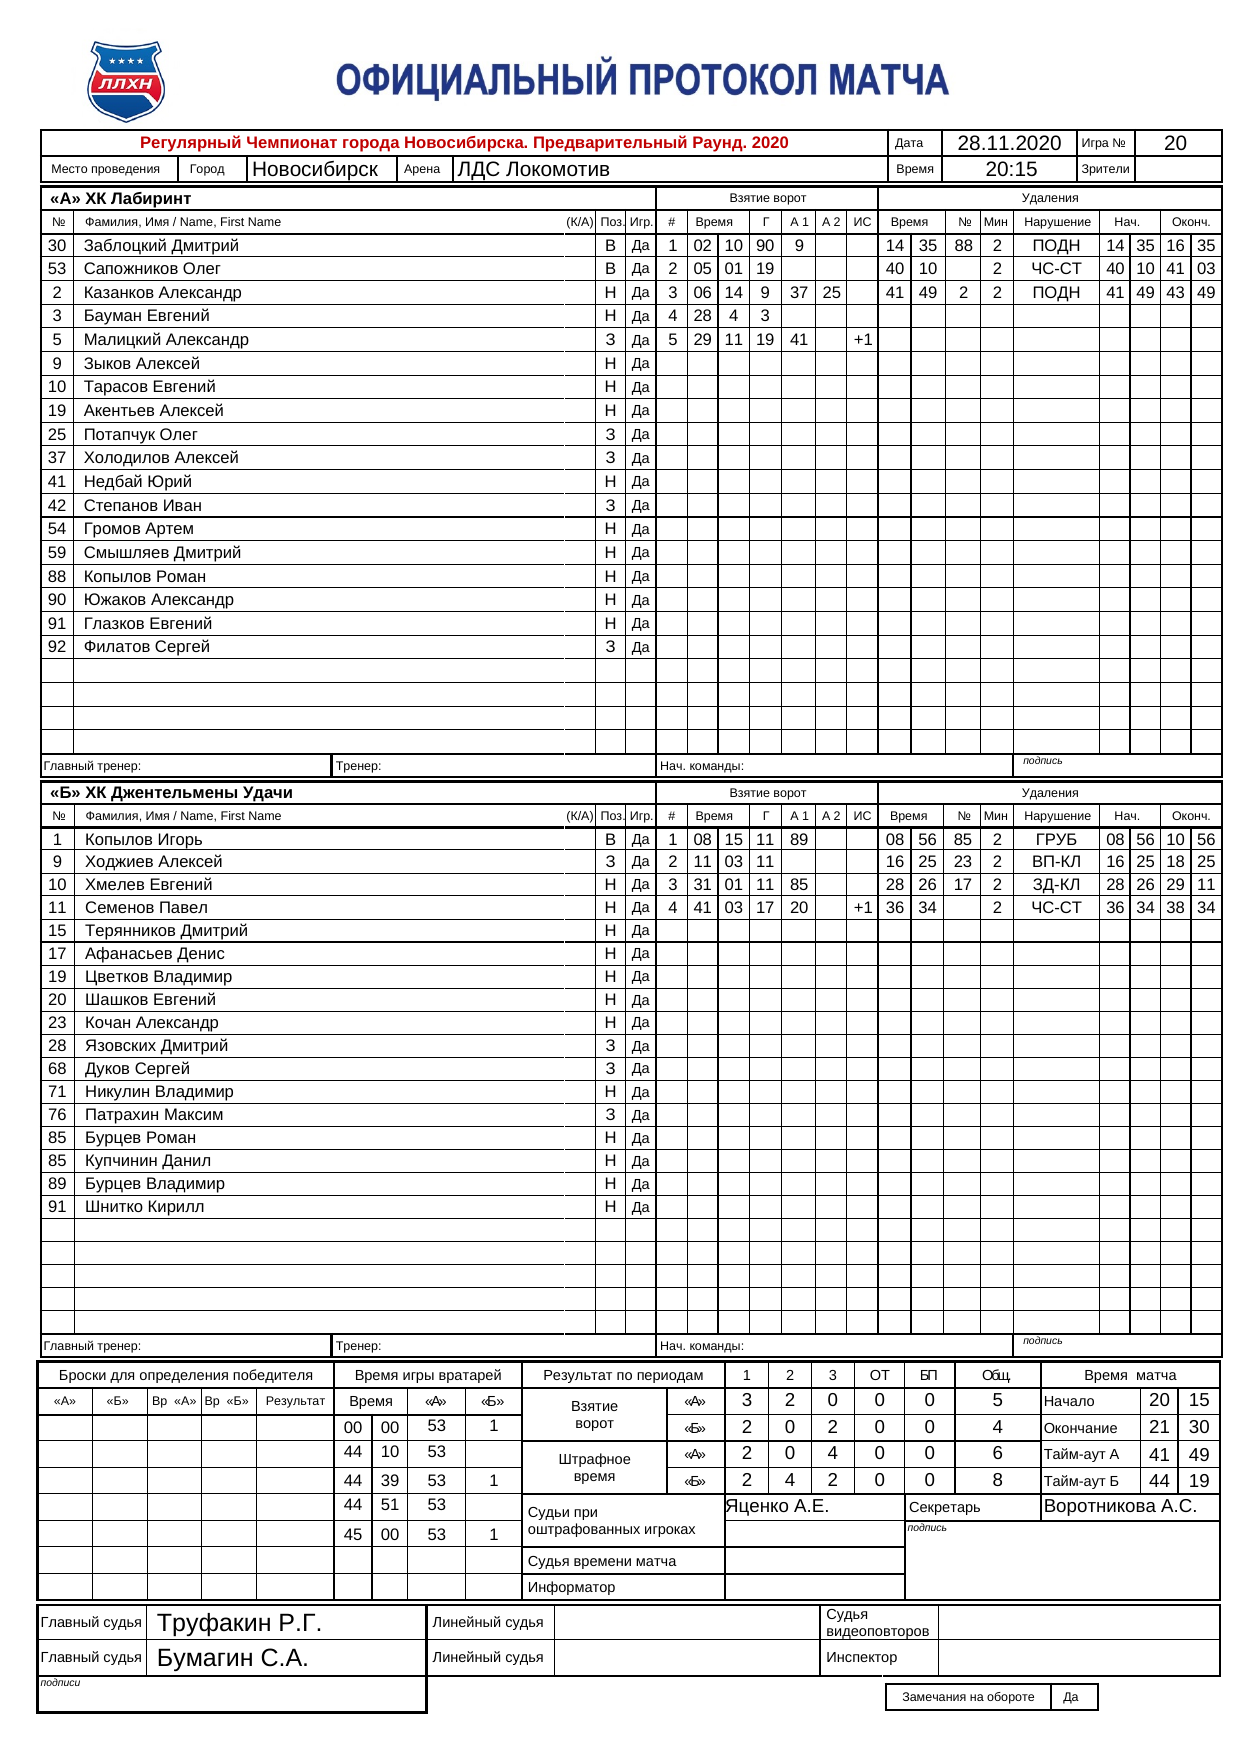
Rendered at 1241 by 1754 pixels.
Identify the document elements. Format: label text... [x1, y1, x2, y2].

table_cell [847, 399, 877, 422]
table_cell Да [626, 281, 655, 303]
table_cell [1161, 470, 1190, 493]
table_cell Н [596, 1081, 625, 1103]
table_cell [912, 920, 943, 941]
table_cell Тренер: [333, 755, 655, 776]
table_cell 17 [750, 896, 781, 918]
table_cell 2 [981, 850, 1013, 872]
table_cell [1014, 730, 1099, 753]
table_cell [946, 541, 980, 564]
table_cell [1014, 1265, 1099, 1287]
table_cell [596, 659, 625, 682]
table_cell [1161, 588, 1190, 611]
table_cell [816, 376, 846, 398]
table_cell [565, 423, 595, 445]
table_cell Нач. команды: [657, 1335, 1012, 1356]
table_cell З [596, 636, 625, 658]
table_cell [946, 565, 980, 587]
table_cell [1100, 1081, 1129, 1103]
table_cell [74, 707, 564, 729]
table_cell [1161, 943, 1190, 964]
table_cell 00 [373, 1416, 407, 1440]
table_cell [1014, 518, 1099, 540]
table_cell [782, 920, 815, 941]
table_cell Время [688, 805, 749, 826]
table_cell [565, 1058, 595, 1079]
table_cell [750, 518, 781, 540]
table_cell Н [596, 920, 625, 941]
table_cell 25 [1192, 850, 1221, 872]
table_cell [981, 1219, 1013, 1241]
table_cell [912, 1012, 943, 1033]
table_cell [816, 989, 846, 1011]
table_cell [1192, 305, 1221, 327]
table_cell [944, 966, 980, 987]
table_cell [688, 1150, 717, 1172]
table_cell [750, 399, 781, 422]
table_cell Дуков Сергей [75, 1058, 564, 1079]
table_cell [1192, 565, 1221, 587]
table_cell [847, 257, 877, 280]
table_cell ИС [847, 805, 877, 826]
table_cell [42, 730, 73, 753]
table_cell [847, 1035, 877, 1057]
table_cell [1192, 683, 1221, 706]
table_cell 36 [879, 896, 910, 918]
table_cell [626, 1219, 655, 1241]
table_cell [879, 328, 910, 351]
table_cell Да [626, 1012, 655, 1033]
table_cell [946, 683, 980, 706]
table_cell [1192, 470, 1221, 493]
table_cell [946, 446, 980, 469]
table_cell [596, 1311, 625, 1333]
table_cell # [657, 805, 687, 826]
table_cell [981, 1081, 1013, 1103]
table_cell [688, 730, 717, 753]
table_cell [657, 1035, 687, 1057]
table_cell [816, 470, 846, 493]
table_cell Оконч. [1161, 805, 1221, 826]
table_cell [946, 423, 980, 445]
table_cell З [596, 423, 625, 445]
table_cell [257, 1521, 333, 1546]
table_cell Штрафное время [523, 1442, 666, 1493]
table_cell [782, 850, 815, 872]
table_cell [782, 1081, 815, 1103]
table_cell Да [626, 423, 655, 445]
table_cell [657, 588, 687, 611]
table_cell А 1 [782, 805, 815, 826]
table_cell [1192, 1288, 1221, 1310]
table_cell [981, 328, 1013, 351]
table_cell [657, 920, 687, 941]
table_cell [847, 989, 877, 1011]
table_cell 0 [812, 1389, 854, 1413]
table_cell [847, 1196, 877, 1218]
table_cell Н [596, 943, 625, 964]
table_cell [1161, 1104, 1190, 1126]
table_cell [847, 588, 877, 611]
table_cell [565, 943, 595, 964]
table_cell [847, 423, 877, 445]
table_cell [1099, 1682, 1220, 1711]
table_cell [946, 470, 980, 493]
table_cell 44 [1141, 1468, 1177, 1493]
table_cell [657, 612, 687, 634]
table_cell [847, 730, 877, 753]
table_cell [1131, 1196, 1160, 1218]
table_cell 44 [335, 1468, 371, 1493]
table_cell [912, 399, 945, 422]
table_cell [1131, 683, 1160, 706]
table_cell [1192, 399, 1221, 422]
table_cell [782, 1150, 815, 1172]
table_cell [847, 281, 877, 303]
table_cell Фамилия, Имя / Name, First Name [74, 211, 565, 233]
table_cell [719, 1196, 749, 1218]
table_cell 0 [855, 1468, 904, 1493]
table_cell [148, 1441, 201, 1467]
table_cell [946, 305, 980, 327]
table_cell [847, 920, 877, 941]
table_cell Да [626, 850, 655, 872]
table_cell [565, 850, 595, 872]
table_cell Бурцев Роман [75, 1127, 564, 1149]
table_cell [847, 1058, 877, 1079]
table_cell [879, 1150, 910, 1172]
table_cell [750, 352, 781, 374]
table_cell [626, 683, 655, 706]
table_cell 40 [879, 257, 910, 280]
table_cell [719, 989, 749, 1011]
table_cell [944, 1311, 980, 1333]
table_cell [879, 1311, 910, 1333]
table_cell [688, 399, 717, 422]
table_cell [1100, 565, 1129, 587]
table_cell 25 [42, 423, 73, 445]
table_cell [42, 1219, 74, 1241]
table_cell 17 [944, 874, 980, 895]
table_cell 35 [1131, 235, 1160, 256]
table_cell [879, 565, 910, 587]
table_cell [719, 1219, 749, 1241]
table_cell 10 [373, 1441, 407, 1467]
table_cell Да [626, 636, 655, 658]
table_header Регулярный Чемпионат города Новосибирска. Предварительный Раунд. 2020 [42, 131, 887, 155]
table_cell [944, 1173, 980, 1195]
table_cell [981, 966, 1013, 987]
table_cell [946, 352, 980, 374]
table_cell № [946, 211, 980, 233]
table_cell [1192, 1058, 1221, 1079]
table_cell З [596, 850, 625, 872]
table_cell 1 [657, 829, 687, 849]
table_cell [657, 683, 687, 706]
table_cell З [596, 1104, 625, 1126]
table_cell [1136, 157, 1221, 181]
table_cell [912, 1288, 943, 1310]
table_cell 3 [657, 874, 687, 895]
table_cell 2 [981, 281, 1013, 303]
table_cell [879, 541, 910, 564]
table_cell 03 [719, 850, 749, 872]
table_cell [1100, 1288, 1129, 1310]
table_cell [1161, 494, 1190, 516]
table_cell [565, 352, 595, 374]
table_cell Да [626, 920, 655, 941]
table_cell [750, 1012, 781, 1033]
table_cell Г [750, 805, 781, 826]
table_cell [782, 565, 815, 587]
table_cell [782, 1058, 815, 1079]
table_cell [688, 707, 717, 729]
table_cell 10 [719, 235, 749, 256]
table_cell [816, 659, 846, 682]
table_cell 25 [1131, 850, 1160, 872]
table_cell 1 [657, 235, 687, 256]
table_cell 90 [42, 588, 73, 611]
table_cell [688, 1104, 717, 1126]
table_cell [657, 376, 687, 398]
table_cell «А» [39, 1389, 92, 1413]
table_cell [750, 730, 781, 753]
table_cell [466, 1494, 521, 1520]
table_cell [816, 896, 846, 918]
table_cell [847, 494, 877, 516]
table_cell [879, 707, 910, 729]
table_cell [1014, 470, 1099, 493]
table_cell [981, 541, 1013, 564]
table_cell [782, 1196, 815, 1218]
table_cell [626, 1265, 655, 1287]
table_cell [657, 1173, 687, 1195]
table_cell Главный тренер: [42, 1335, 330, 1356]
table_cell [912, 423, 945, 445]
table_cell [1192, 1081, 1221, 1103]
table_cell [944, 1150, 980, 1172]
table_cell Линейный судья [428, 1640, 554, 1675]
table_cell 4 [769, 1468, 811, 1493]
table_cell 0 [855, 1415, 904, 1440]
table_cell [1100, 423, 1129, 445]
table_cell 2 [769, 1389, 811, 1413]
table_cell [657, 1196, 687, 1218]
table_cell [1131, 446, 1160, 469]
table_cell [1131, 1173, 1160, 1195]
table_cell Да [626, 612, 655, 634]
table_cell [879, 588, 910, 611]
table_cell [1161, 659, 1190, 682]
table_cell [257, 1468, 333, 1493]
table_cell [626, 1242, 655, 1264]
table_cell [75, 1288, 564, 1310]
table_cell [719, 612, 749, 634]
table_cell 2 [981, 257, 1013, 280]
table_cell Оконч. [1161, 211, 1221, 233]
table_cell 41 [1161, 257, 1190, 280]
table_cell 25 [912, 850, 943, 872]
table_cell [879, 1288, 910, 1310]
table_cell [1100, 305, 1129, 327]
table_cell 34 [1131, 896, 1160, 918]
table_cell [565, 683, 595, 706]
table_cell [782, 399, 815, 422]
table_cell [626, 707, 655, 729]
table_cell [657, 1150, 687, 1172]
table_cell Мин [981, 805, 1013, 826]
table_cell [657, 1219, 687, 1241]
table_cell [1014, 1035, 1099, 1057]
table_cell [816, 1196, 846, 1218]
table_cell [688, 943, 717, 964]
table_cell [750, 588, 781, 611]
table_cell 28 [688, 305, 717, 327]
table_cell [688, 683, 717, 706]
table_cell [816, 1035, 846, 1057]
table_cell [1131, 1242, 1160, 1264]
table_cell [981, 707, 1013, 729]
table_cell 53 [408, 1416, 465, 1440]
table_cell 49 [1131, 281, 1160, 303]
table_cell 14 [1100, 235, 1129, 256]
table_cell [944, 1035, 980, 1057]
table_cell [946, 518, 980, 540]
table_cell 37 [42, 446, 73, 469]
table_cell ПОДН [1014, 281, 1099, 303]
table_cell [719, 659, 749, 682]
table_cell ПОДН [1014, 235, 1099, 256]
table_cell [565, 281, 595, 303]
table_cell [626, 1288, 655, 1310]
table_cell [816, 588, 846, 611]
table_cell [335, 1547, 371, 1573]
table_cell [1131, 989, 1160, 1011]
table_cell [565, 1173, 595, 1195]
table_cell [912, 730, 945, 753]
table_cell З [596, 328, 625, 351]
table_cell [944, 1104, 980, 1126]
table_cell [782, 989, 815, 1011]
table_cell Воротникова А.С. [1042, 1495, 1219, 1520]
table_cell [750, 1150, 781, 1172]
table_cell 2 [981, 235, 1013, 256]
table_cell [565, 1219, 595, 1241]
table_cell [1131, 730, 1160, 753]
table_cell 03 [1192, 257, 1221, 280]
table_cell 49 [1192, 281, 1221, 303]
table_cell [981, 1196, 1013, 1218]
table_cell [981, 730, 1013, 753]
table_cell [981, 1127, 1013, 1149]
table_cell [946, 636, 980, 658]
table_cell [1131, 376, 1160, 398]
table_cell [75, 1265, 564, 1287]
table_cell [912, 989, 943, 1011]
table_cell Вр «Б» [202, 1389, 256, 1413]
table_cell 91 [42, 1196, 74, 1218]
table_cell [719, 943, 749, 964]
table_cell [1192, 966, 1221, 987]
table_cell [847, 829, 877, 849]
table_cell [1131, 423, 1160, 445]
table_cell [39, 1547, 92, 1573]
table_cell [816, 1081, 846, 1103]
table_cell [750, 1288, 781, 1310]
table_cell Да [626, 235, 655, 256]
table_cell [944, 1058, 980, 1079]
table_cell Н [596, 612, 625, 634]
table_cell Да [626, 874, 655, 895]
table_cell [847, 1104, 877, 1126]
table_cell [726, 1548, 904, 1573]
table_cell [1100, 683, 1129, 706]
table_header Дата [889, 131, 941, 155]
table_cell 35 [1192, 235, 1221, 256]
table_cell [782, 1104, 815, 1126]
table_cell Бауман Евгений [74, 305, 564, 327]
table_cell [719, 1173, 749, 1195]
table_cell Зрители [1078, 157, 1134, 181]
table_cell [816, 399, 846, 422]
table_cell [750, 423, 781, 445]
table_cell Нарушение [1014, 211, 1099, 233]
table_cell [565, 1311, 595, 1333]
table_cell [1100, 446, 1129, 469]
table_cell 1 [466, 1416, 521, 1440]
table_cell Н [596, 874, 625, 895]
table_cell [42, 707, 73, 729]
table_cell [816, 874, 846, 895]
table_cell 28 [42, 1035, 74, 1057]
table_cell [1014, 328, 1099, 351]
table_cell Недбай Юрий [74, 470, 564, 493]
table_cell [1161, 518, 1190, 540]
table_cell [657, 659, 687, 682]
table_cell [750, 920, 781, 941]
table_cell [657, 966, 687, 987]
table_cell 68 [42, 1058, 74, 1079]
table_cell [1100, 636, 1129, 658]
table_cell 14 [879, 235, 910, 256]
table_cell [879, 612, 910, 634]
table_cell [626, 730, 655, 753]
table_cell 5 [956, 1389, 1040, 1413]
table_cell Информатор [523, 1575, 724, 1599]
table_cell [1161, 1242, 1190, 1264]
table_cell [1014, 1081, 1099, 1103]
table_cell Н [596, 518, 625, 540]
table_cell Да [626, 352, 655, 374]
table_cell 2 [812, 1415, 854, 1440]
table_cell [596, 1219, 625, 1241]
table_cell 37 [782, 281, 815, 303]
table_cell Да [626, 1196, 655, 1218]
table_cell [782, 305, 815, 327]
table_cell [847, 376, 877, 398]
table_cell [816, 446, 846, 469]
table_cell [912, 1242, 943, 1264]
table_cell Н [596, 989, 625, 1011]
table_cell Судьи при оштрафованных игроках [523, 1495, 724, 1546]
table_cell Тайм-аут Б [1042, 1468, 1140, 1493]
table_cell [257, 1441, 333, 1467]
table_cell [1131, 1288, 1160, 1310]
table_cell [1014, 1173, 1099, 1195]
table_cell [626, 659, 655, 682]
table_cell 23 [42, 1012, 74, 1033]
table_cell [1014, 1311, 1099, 1333]
table_cell [816, 943, 846, 964]
table_cell 20:15 [943, 157, 1076, 181]
table_cell [782, 707, 815, 729]
table_cell [816, 1219, 846, 1241]
table_cell [879, 1081, 910, 1103]
table_cell 41 [688, 896, 717, 918]
table_cell [657, 494, 687, 516]
table_cell [1192, 588, 1221, 611]
table_cell [879, 966, 910, 987]
table_cell [1014, 920, 1099, 941]
table_cell 88 [946, 235, 980, 256]
table_cell «Б» [668, 1415, 724, 1440]
table_cell 0 [769, 1442, 811, 1467]
table_cell 34 [1192, 896, 1221, 918]
table_cell 56 [1131, 829, 1160, 849]
table_cell [565, 541, 595, 564]
table_cell 38 [1161, 896, 1190, 918]
table_cell [688, 518, 717, 540]
table_cell [1014, 1150, 1099, 1172]
table_cell [1131, 1081, 1160, 1103]
table_cell [1192, 612, 1221, 634]
table_cell Поз. [596, 805, 625, 826]
table_cell [750, 1311, 781, 1333]
table_cell [912, 588, 945, 611]
table_cell [946, 659, 980, 682]
table_cell Язовских Дмитрий [75, 1035, 564, 1057]
table_cell [1161, 707, 1190, 729]
table_cell [1014, 446, 1099, 469]
table_cell Н [596, 1127, 625, 1149]
table_cell Да [626, 399, 655, 422]
table_cell 01 [719, 874, 749, 895]
table_cell [782, 943, 815, 964]
table_cell 30 [1179, 1415, 1219, 1440]
table_cell 15 [42, 920, 74, 941]
table_cell [688, 376, 717, 398]
table_cell [1100, 1311, 1129, 1333]
table_cell [1131, 636, 1160, 658]
table_cell [912, 1219, 943, 1241]
table_cell Н [596, 399, 625, 422]
table_cell [719, 1081, 749, 1103]
table_cell [74, 659, 564, 682]
table_header Взятие ворот [657, 783, 877, 803]
table_cell 19 [42, 966, 74, 987]
table_cell [1161, 1219, 1190, 1241]
table_cell 85 [782, 874, 815, 895]
table_cell [1131, 470, 1160, 493]
table_cell [657, 1104, 687, 1126]
table_cell З [596, 1035, 625, 1057]
table_cell [596, 683, 625, 706]
table_cell Нарушение [1014, 805, 1099, 826]
table_cell 4 [657, 305, 687, 327]
table_cell 2 [981, 874, 1013, 895]
table_cell [912, 1058, 943, 1079]
table_cell 08 [688, 829, 717, 849]
table_cell [688, 1081, 717, 1103]
table_cell [1161, 1173, 1190, 1195]
table_cell Холодилов Алексей [74, 446, 564, 469]
table_cell [657, 1265, 687, 1287]
table_cell [1192, 1104, 1221, 1126]
table_cell [1100, 494, 1129, 516]
table_cell 11 [688, 850, 717, 872]
table_cell [1192, 518, 1221, 540]
table_cell [816, 612, 846, 634]
table_cell [565, 707, 595, 729]
table_cell Н [596, 565, 625, 587]
table_cell [912, 612, 945, 634]
table_cell [1100, 1219, 1129, 1241]
table_cell [466, 1574, 521, 1599]
table_cell [1100, 399, 1129, 422]
table_cell [981, 943, 1013, 964]
table_header Удаления [879, 188, 1221, 209]
table_cell 19 [1179, 1468, 1219, 1493]
table_cell [719, 565, 749, 587]
table_cell [879, 1173, 910, 1195]
table_cell 8 [956, 1468, 1040, 1493]
table_header Игра № [1078, 131, 1134, 155]
table_cell [1100, 470, 1129, 493]
table_cell [1192, 328, 1221, 351]
table_cell 1 [466, 1468, 521, 1493]
table_header Время матча [1042, 1363, 1219, 1387]
table_cell 23 [944, 850, 980, 872]
table_cell Судья времени матча [523, 1548, 724, 1573]
table_cell 0 [905, 1468, 954, 1493]
table_cell [688, 989, 717, 1011]
table_cell [42, 1288, 74, 1310]
table_cell [1131, 1219, 1160, 1241]
table_cell [1100, 730, 1129, 753]
table_cell Мин [981, 211, 1013, 233]
table_cell [42, 659, 73, 682]
table_cell [565, 829, 595, 849]
table_cell [1014, 1058, 1099, 1079]
table_cell [946, 376, 980, 398]
table_cell [912, 707, 945, 729]
table_cell [719, 1150, 749, 1172]
table_cell [93, 1574, 147, 1599]
table_cell [657, 989, 687, 1011]
table_cell [912, 328, 945, 351]
table_cell Нач. [1100, 211, 1160, 233]
table_cell Сапожников Олег [74, 257, 564, 280]
table_cell [1161, 1311, 1190, 1333]
table_cell [981, 1311, 1013, 1333]
table_cell Да [626, 470, 655, 493]
table_cell [1131, 1058, 1160, 1079]
table_cell [1014, 1104, 1099, 1126]
table_cell [719, 730, 749, 753]
table_cell [879, 1196, 910, 1218]
table_cell 10 [1131, 257, 1160, 280]
table_cell 3 [42, 305, 73, 327]
table_cell 9 [42, 352, 73, 374]
table_cell Вр «А» [148, 1389, 201, 1413]
table_cell «Б» [93, 1389, 147, 1413]
table_cell [1131, 707, 1160, 729]
table_cell [912, 966, 943, 987]
table_cell [148, 1521, 201, 1546]
table_cell [944, 1081, 980, 1103]
table_cell [565, 1265, 595, 1287]
table_cell 15 [1179, 1389, 1219, 1413]
table_cell Главный судья [39, 1640, 146, 1675]
table_cell [719, 1035, 749, 1057]
table_cell 11 [750, 850, 781, 872]
table_cell [879, 305, 910, 327]
table_cell 10 [42, 874, 74, 895]
table_cell 45 [335, 1521, 371, 1546]
table_cell 9 [750, 281, 781, 303]
table_cell (К/А) [565, 211, 595, 233]
table_cell [1161, 1265, 1190, 1287]
table_cell [1192, 707, 1221, 729]
table_cell Тренер: [333, 1335, 655, 1356]
table_cell 42 [42, 494, 73, 516]
table_cell [1192, 1035, 1221, 1057]
table_cell [750, 612, 781, 634]
table_cell [750, 470, 781, 493]
table_cell 20 [782, 896, 815, 918]
table_cell [912, 943, 943, 964]
table_cell [688, 1173, 717, 1195]
table_cell [1100, 1012, 1129, 1033]
table_cell [39, 1494, 92, 1520]
table_cell [981, 494, 1013, 516]
table_cell 2 [981, 829, 1013, 849]
table_cell 02 [688, 235, 717, 256]
table_cell [847, 966, 877, 987]
table_header «Б» ХК Джентельмены Удачи [42, 783, 655, 803]
table_header 1 [726, 1363, 768, 1387]
table_cell [1131, 943, 1160, 964]
table_cell [565, 470, 595, 493]
table_cell 2 [657, 257, 687, 280]
table_cell [1161, 730, 1190, 753]
table_cell [944, 1012, 980, 1033]
table_cell [1192, 541, 1221, 564]
table_cell 10 [912, 257, 945, 280]
table_cell [1100, 352, 1129, 374]
table_cell 11 [1192, 874, 1221, 895]
table_cell [565, 1104, 595, 1126]
table_cell [944, 989, 980, 1011]
table_cell [750, 1081, 781, 1103]
table_cell Да [626, 541, 655, 564]
table_cell [1192, 1219, 1221, 1241]
table_cell [657, 423, 687, 445]
table_cell [782, 636, 815, 658]
table_cell [202, 1468, 256, 1493]
table_cell [1161, 352, 1190, 374]
table_cell 53 [42, 257, 73, 280]
table_cell [944, 943, 980, 964]
table_cell [1161, 1196, 1190, 1218]
table_cell [688, 494, 717, 516]
table_header Броски для определения победителя [39, 1363, 333, 1387]
table_cell Хмелев Евгений [75, 874, 564, 895]
table_cell [912, 518, 945, 540]
table_cell [912, 1196, 943, 1218]
table_cell [565, 494, 595, 516]
table_cell [981, 1288, 1013, 1310]
table_cell [816, 257, 846, 280]
table_cell [981, 1150, 1013, 1172]
table_cell А 1 [782, 211, 815, 233]
table_cell ЗД-КЛ [1014, 874, 1099, 895]
table_cell [555, 1640, 819, 1675]
table_cell [657, 352, 687, 374]
table_cell [847, 235, 877, 256]
table_cell [466, 1441, 521, 1467]
table_cell [782, 376, 815, 398]
table_cell [657, 1012, 687, 1033]
table_cell Поз. [596, 211, 625, 233]
table_cell [1131, 1012, 1160, 1033]
table_cell 03 [719, 896, 749, 918]
table_cell Бурцев Владимир [75, 1173, 564, 1195]
table_cell [946, 612, 980, 634]
table_cell 36 [1100, 896, 1129, 918]
table_cell [1192, 659, 1221, 682]
table_cell [847, 1242, 877, 1264]
table_cell ЛДС Локомотив [454, 157, 887, 181]
table_cell [93, 1494, 147, 1520]
table_cell [555, 1606, 819, 1639]
table_cell [1192, 1012, 1221, 1033]
table_cell [657, 446, 687, 469]
table_cell 2 [812, 1468, 854, 1493]
table_cell Время [335, 1389, 407, 1413]
table_cell Купчинин Данил [75, 1150, 564, 1172]
table_cell [946, 494, 980, 516]
table_cell 30 [42, 235, 73, 256]
table_cell 08 [1100, 829, 1129, 849]
table_cell [93, 1416, 147, 1440]
table_cell [1100, 376, 1129, 398]
table_header 20 [1136, 131, 1221, 155]
table_cell Да [626, 376, 655, 398]
table_cell [565, 1150, 595, 1172]
table_cell [782, 541, 815, 564]
table_cell Г [750, 211, 781, 233]
table_cell 3 [726, 1389, 768, 1413]
table_cell [1161, 1081, 1190, 1103]
table_cell [782, 730, 815, 753]
table_cell Патрахин Максим [75, 1104, 564, 1126]
table_cell [879, 943, 910, 964]
table_cell подпись [906, 1522, 1219, 1599]
table_cell [373, 1547, 407, 1573]
table_cell [847, 1265, 877, 1287]
table_cell [879, 470, 910, 493]
table_cell [202, 1547, 256, 1573]
table_cell [42, 1242, 74, 1264]
table_cell [39, 1468, 92, 1493]
table_cell [981, 683, 1013, 706]
table_cell [750, 565, 781, 587]
table_cell З [596, 446, 625, 469]
table_cell 49 [912, 281, 945, 303]
table_cell [719, 1242, 749, 1264]
table_cell [750, 966, 781, 987]
table_cell [912, 1311, 943, 1333]
table_cell [1161, 1012, 1190, 1033]
table_cell [148, 1416, 201, 1440]
table_cell [1014, 636, 1099, 658]
table_cell [688, 966, 717, 987]
table_cell [816, 920, 846, 941]
table_cell [1131, 1035, 1160, 1057]
table_cell Да [626, 446, 655, 469]
table_cell [1014, 423, 1099, 445]
table_cell Тарасов Евгений [74, 376, 564, 398]
table_cell [816, 1311, 846, 1333]
table_cell [750, 943, 781, 964]
table_cell Цветков Владимир [75, 966, 564, 987]
table_cell [1100, 1150, 1129, 1172]
table_cell Арена [398, 157, 452, 181]
table_cell [912, 1173, 943, 1195]
table_cell [847, 659, 877, 682]
table_cell 16 [1100, 850, 1129, 872]
table_cell [816, 829, 846, 849]
table_cell [565, 730, 595, 753]
table_cell [816, 707, 846, 729]
table_cell [782, 494, 815, 516]
table_cell Да [626, 896, 655, 918]
table_cell [93, 1468, 147, 1493]
table_cell [750, 541, 781, 564]
table_cell 2 [981, 896, 1013, 918]
table_cell [1014, 1219, 1099, 1241]
table_cell [847, 1012, 877, 1033]
table_cell Н [596, 896, 625, 918]
table_cell [1192, 423, 1221, 445]
table_cell [782, 1035, 815, 1057]
table_cell 00 [335, 1416, 371, 1440]
table_cell 28 [1100, 874, 1129, 895]
table_cell [981, 470, 1013, 493]
table_cell [1161, 636, 1190, 658]
table_cell [1131, 541, 1160, 564]
table_cell № [944, 805, 980, 826]
table_cell [657, 399, 687, 422]
table_cell 11 [750, 829, 781, 849]
table_cell [944, 1242, 980, 1264]
table_cell [565, 565, 595, 587]
table_cell [1131, 305, 1160, 327]
table_cell 17 [42, 943, 74, 964]
table_cell 15 [719, 829, 749, 849]
table_cell [879, 423, 910, 445]
table_cell [816, 1012, 846, 1033]
table_cell [688, 920, 717, 941]
table_cell 0 [769, 1415, 811, 1440]
table_cell [1014, 399, 1099, 422]
table_cell [912, 636, 945, 658]
table_cell [565, 659, 595, 682]
table_cell [912, 1035, 943, 1057]
table_cell Секретарь [906, 1495, 1040, 1520]
table_cell 41 [42, 470, 73, 493]
table_cell # [657, 211, 687, 233]
table_cell [816, 1058, 846, 1079]
table_cell [1131, 328, 1160, 351]
table_cell Труфакин Р.Г. [147, 1606, 425, 1639]
table_cell 4 [956, 1415, 1040, 1440]
table_cell [944, 1265, 980, 1287]
table_cell [1192, 352, 1221, 374]
table_cell [1192, 376, 1221, 398]
table_cell 26 [912, 874, 943, 895]
table_cell [148, 1574, 201, 1599]
table_cell [816, 1127, 846, 1149]
table_cell Бумагин С.А. [147, 1640, 425, 1675]
table_cell [912, 494, 945, 516]
table_cell [688, 1012, 717, 1033]
table_cell Да [626, 1058, 655, 1079]
table_cell [879, 352, 910, 374]
table_cell 91 [42, 612, 73, 634]
table_cell Казанков Александр [74, 281, 564, 303]
table_cell Малицкий Александр [74, 328, 564, 351]
table_cell [750, 494, 781, 516]
table_cell Судья видеоповторов [821, 1606, 938, 1639]
table_cell [946, 399, 980, 422]
table_cell [1131, 612, 1160, 634]
table_cell [1100, 518, 1129, 540]
table_cell [688, 1035, 717, 1057]
table_cell 06 [688, 281, 717, 303]
table_cell [1014, 659, 1099, 682]
table_cell [847, 1081, 877, 1103]
table_cell [816, 1288, 846, 1310]
table_cell Никулин Владимир [75, 1081, 564, 1103]
table_cell [1192, 636, 1221, 658]
table_cell [912, 1081, 943, 1103]
table_cell [688, 659, 717, 682]
table_cell [750, 376, 781, 398]
table_cell Да [626, 518, 655, 540]
table_cell Н [596, 1150, 625, 1172]
table_header Результат по периодам [523, 1363, 724, 1387]
table_cell Линейный судья [428, 1606, 554, 1639]
table_cell [688, 1311, 717, 1333]
table_cell [373, 1574, 407, 1599]
table_cell [946, 730, 980, 753]
table_cell [1161, 966, 1190, 987]
table_cell [688, 1288, 717, 1310]
table_cell [782, 470, 815, 493]
table_cell [1131, 565, 1160, 587]
table_cell 3 [750, 305, 781, 327]
table_cell [1192, 1311, 1221, 1333]
table_cell [946, 328, 980, 351]
table_cell [912, 376, 945, 398]
table_cell [657, 1311, 687, 1333]
table_cell [912, 1104, 943, 1126]
table_cell [1100, 1127, 1129, 1149]
table_cell [847, 1219, 877, 1241]
table_cell [596, 1288, 625, 1310]
table_cell [719, 541, 749, 564]
table_cell [1192, 989, 1221, 1011]
table_cell [879, 518, 910, 540]
table_cell [565, 446, 595, 469]
table_cell [1192, 1265, 1221, 1287]
table_cell [657, 1288, 687, 1310]
table_cell [816, 1173, 846, 1195]
table_cell [565, 518, 595, 540]
table_cell [847, 1311, 877, 1333]
table_cell 71 [42, 1081, 74, 1103]
table_cell [1192, 943, 1221, 964]
table_cell [1014, 707, 1099, 729]
table_cell 90 [750, 235, 781, 256]
table_cell 89 [42, 1173, 74, 1195]
table_cell [719, 707, 749, 729]
table_cell [1014, 376, 1099, 398]
table_cell [944, 1288, 980, 1310]
table_cell [335, 1574, 371, 1599]
table_cell [847, 352, 877, 374]
table_cell Да [626, 305, 655, 327]
table_cell Н [596, 305, 625, 327]
table_cell 53 [408, 1521, 465, 1546]
table_cell [719, 1012, 749, 1033]
table_cell [688, 541, 717, 564]
table_cell [981, 989, 1013, 1011]
table_cell [657, 470, 687, 493]
table_cell Да [626, 1173, 655, 1195]
table_cell [981, 1265, 1013, 1287]
table_cell Новосибирск [248, 157, 396, 181]
table_cell [688, 470, 717, 493]
table_cell Н [596, 352, 625, 374]
table_cell [1100, 1058, 1129, 1079]
table_cell 56 [1192, 829, 1221, 849]
table_cell Н [596, 1173, 625, 1195]
table_cell [1014, 1242, 1099, 1264]
table_cell 49 [1179, 1441, 1219, 1467]
table_cell «Б » [466, 1389, 521, 1413]
table_cell [847, 850, 877, 872]
table_cell [879, 376, 910, 398]
table_cell [782, 257, 815, 280]
table_cell Яценко А.Е. [726, 1495, 904, 1520]
table_cell Шашков Евгений [75, 989, 564, 1011]
table_cell 0 [905, 1442, 954, 1467]
table_cell [847, 1173, 877, 1195]
table_cell 2 [726, 1415, 768, 1440]
table_cell ГРУБ [1014, 829, 1099, 849]
table_cell 16 [879, 850, 910, 872]
table_cell Да [626, 1035, 655, 1057]
table_cell [847, 707, 877, 729]
table_cell Н [596, 376, 625, 398]
table_cell [1192, 1173, 1221, 1195]
table_cell 4 [812, 1442, 854, 1467]
table_cell [408, 1547, 465, 1573]
table_cell [1131, 1104, 1160, 1126]
table_cell [944, 1219, 980, 1241]
table_cell [879, 399, 910, 422]
table_cell [782, 588, 815, 611]
table_cell 14 [719, 281, 749, 303]
table_cell 31 [688, 874, 717, 895]
table_cell [257, 1416, 333, 1440]
table_cell [1192, 730, 1221, 753]
table_cell 0 [855, 1389, 904, 1413]
table_cell [719, 1104, 749, 1126]
table_cell 4 [719, 305, 749, 327]
table_cell [944, 896, 980, 918]
table_cell [1161, 612, 1190, 634]
table_header БП [905, 1363, 954, 1387]
table_cell [1192, 1150, 1221, 1172]
table_cell Смышляев Дмитрий [74, 541, 564, 564]
table_cell [847, 636, 877, 658]
table_cell 00 [373, 1521, 407, 1546]
table_cell [981, 612, 1013, 634]
table_cell Да [626, 1127, 655, 1149]
table_cell [1100, 1173, 1129, 1195]
table_cell [565, 1196, 595, 1218]
table_cell [719, 352, 749, 374]
table_cell Город [179, 157, 246, 181]
table_cell [782, 423, 815, 445]
table_cell [879, 494, 910, 516]
table_cell [688, 1242, 717, 1264]
table_cell [1014, 305, 1099, 327]
table_cell [847, 305, 877, 327]
table_cell З [596, 494, 625, 516]
table_cell [93, 1521, 147, 1546]
table_cell «А» [668, 1442, 724, 1467]
table_cell [75, 1311, 564, 1333]
table_cell 11 [750, 874, 781, 895]
table_cell [719, 1058, 749, 1079]
table_cell [912, 1127, 943, 1149]
table_cell [816, 494, 846, 516]
table_cell [1161, 920, 1190, 941]
table_cell [750, 1242, 781, 1264]
table_cell [816, 541, 846, 564]
table_cell [1100, 659, 1129, 682]
table_cell [847, 446, 877, 469]
table_cell [202, 1494, 256, 1520]
table_cell [719, 588, 749, 611]
table_cell [750, 446, 781, 469]
table_cell [1192, 1196, 1221, 1218]
table_cell Акентьев Алексей [74, 399, 564, 422]
table_cell [816, 683, 846, 706]
table_cell [816, 518, 846, 540]
table_cell 0 [855, 1442, 904, 1467]
table_cell [719, 423, 749, 445]
table_cell [946, 707, 980, 729]
table_cell [1100, 989, 1129, 1011]
table_cell Громов Артем [74, 518, 564, 540]
table_cell [981, 1035, 1013, 1057]
table_cell [1100, 541, 1129, 564]
table_cell 76 [42, 1104, 74, 1126]
table_cell [565, 1012, 595, 1033]
table_cell 21 [1141, 1415, 1177, 1440]
table_cell [1161, 1288, 1190, 1310]
table_cell [719, 683, 749, 706]
table_cell [879, 1127, 910, 1149]
table_cell 26 [1131, 874, 1160, 895]
table_cell Да [626, 1150, 655, 1172]
table_cell [912, 1150, 943, 1172]
table_cell 44 [335, 1494, 371, 1520]
table_cell Время [879, 805, 943, 826]
table_cell № [42, 211, 73, 233]
table_cell [596, 707, 625, 729]
table_cell 0 [905, 1415, 954, 1440]
table_cell [981, 565, 1013, 587]
table_cell [750, 636, 781, 658]
table_cell [750, 707, 781, 729]
table_header 2 [769, 1363, 811, 1387]
table_cell 2 [946, 281, 980, 303]
table_cell [782, 1242, 815, 1264]
table_cell [981, 423, 1013, 445]
table_cell +1 [847, 896, 877, 918]
table_cell «А» [408, 1389, 465, 1413]
table_cell [1161, 683, 1190, 706]
table_cell 9 [42, 850, 74, 872]
table_cell [879, 636, 910, 658]
table_cell [1014, 989, 1099, 1011]
table_cell [565, 588, 595, 611]
table_cell [1014, 1127, 1099, 1149]
table_cell [1131, 494, 1160, 516]
table_cell [1161, 1035, 1190, 1057]
table_cell [912, 565, 945, 587]
table_cell [782, 659, 815, 682]
table_cell 19 [750, 328, 781, 351]
table_cell Фамилия, Имя / Name, First Name [75, 805, 565, 826]
table_cell [74, 683, 564, 706]
table_cell [816, 730, 846, 753]
table_cell [879, 989, 910, 1011]
table_cell Потапчук Олег [74, 423, 564, 445]
table_cell [782, 612, 815, 634]
table_cell 0 [905, 1389, 954, 1413]
table_cell Нач. команды: [657, 755, 1012, 776]
table_cell [657, 518, 687, 540]
table_cell [1100, 707, 1129, 729]
table_cell [1192, 1127, 1221, 1149]
table_cell 34 [912, 896, 943, 918]
table_cell [719, 966, 749, 987]
table_cell [726, 1521, 904, 1546]
table_cell [879, 1219, 910, 1241]
table_header 28.11.2020 [943, 131, 1076, 155]
table_cell [847, 1288, 877, 1310]
table_cell З [596, 1058, 625, 1079]
table_cell 3 [657, 281, 687, 303]
table_cell подписи [39, 1677, 425, 1711]
table_header Время игры вратарей [335, 1363, 521, 1387]
table_cell [688, 565, 717, 587]
table_cell 1 [466, 1521, 521, 1546]
table_cell [75, 1219, 564, 1241]
table_cell [750, 1196, 781, 1218]
table_cell [847, 1127, 877, 1149]
table_cell ЧС-СТ [1014, 257, 1099, 280]
table_cell [847, 541, 877, 564]
table_cell [750, 1058, 781, 1079]
table_header Замечания на обороте [887, 1685, 1050, 1709]
table_cell [981, 518, 1013, 540]
table_cell Да [626, 1081, 655, 1103]
table_cell [408, 1574, 465, 1599]
table_cell [981, 636, 1013, 658]
table_cell [1100, 1104, 1129, 1126]
table_cell [688, 1196, 717, 1218]
table_cell [1161, 565, 1190, 587]
table_cell 5 [657, 328, 687, 351]
table_cell [148, 1547, 201, 1573]
table_cell [719, 376, 749, 398]
table_cell [1100, 1035, 1129, 1057]
table_cell [39, 1441, 92, 1467]
table_cell [719, 518, 749, 540]
table_cell Время [688, 211, 749, 233]
picture [5, 28, 1179, 129]
table_cell [879, 1265, 910, 1287]
table_cell Да [626, 565, 655, 587]
table_cell Ходжиев Алексей [75, 850, 564, 872]
table_header ОТ [855, 1363, 904, 1387]
table_cell [202, 1416, 256, 1440]
table_header Удаления [879, 783, 1221, 803]
table_cell [1161, 376, 1190, 398]
table_cell [1131, 588, 1160, 611]
table_cell [1131, 920, 1160, 941]
table_cell [782, 446, 815, 469]
table_cell [1161, 541, 1190, 564]
table_cell [596, 1265, 625, 1287]
table_cell 2 [726, 1442, 768, 1467]
table_cell Взятие ворот [523, 1389, 666, 1440]
table_cell Афанасьев Денис [75, 943, 564, 964]
table_cell Филатов Сергей [74, 636, 564, 658]
table_cell [565, 636, 595, 658]
table_cell [939, 1640, 1219, 1675]
table_cell [688, 446, 717, 469]
table_cell [657, 636, 687, 658]
table_cell [750, 1219, 781, 1241]
table_cell 41 [1141, 1441, 1177, 1467]
table_cell Шнитко Кирилл [75, 1196, 564, 1218]
table_cell [202, 1441, 256, 1467]
table_cell [981, 376, 1013, 398]
table_cell [42, 1311, 74, 1333]
table_cell [981, 1104, 1013, 1126]
table_cell [816, 1265, 846, 1287]
table_cell [565, 1288, 595, 1310]
table_cell [816, 1150, 846, 1172]
table_cell [879, 1035, 910, 1057]
table_cell [1014, 352, 1099, 374]
table_cell [1192, 494, 1221, 516]
table_cell [847, 874, 877, 895]
table_cell 2 [726, 1468, 768, 1493]
table_cell [719, 1127, 749, 1149]
table_cell [847, 612, 877, 634]
table_cell [946, 257, 980, 280]
table_cell [981, 588, 1013, 611]
table_cell [912, 541, 945, 564]
table_cell [688, 588, 717, 611]
table_cell [1014, 1012, 1099, 1033]
table_cell 56 [912, 829, 943, 849]
table_cell Семенов Павел [75, 896, 564, 918]
table_cell [565, 1081, 595, 1103]
table_cell [782, 1288, 815, 1310]
table_cell [782, 683, 815, 706]
table_cell 51 [373, 1494, 407, 1520]
table_cell [626, 1311, 655, 1333]
table_cell 01 [719, 257, 749, 280]
table_cell [42, 1265, 74, 1287]
table_cell [39, 1416, 92, 1440]
table_cell [1100, 328, 1129, 351]
table_cell Главный судья [39, 1606, 146, 1639]
table_cell Степанов Иван [74, 494, 564, 516]
table_cell 85 [944, 829, 980, 849]
table_header Общ. [956, 1363, 1040, 1387]
table_cell [1161, 305, 1190, 327]
table_cell [1100, 588, 1129, 611]
table_cell [750, 1265, 781, 1287]
table_cell В [596, 235, 625, 256]
table_cell +1 [847, 328, 877, 351]
table_cell [912, 1265, 943, 1287]
table_cell Кочан Александр [75, 1012, 564, 1033]
table_cell [816, 966, 846, 987]
table_cell [879, 683, 910, 706]
table_cell 44 [335, 1441, 371, 1467]
table_cell [879, 1104, 910, 1126]
table_cell 19 [42, 399, 73, 422]
table_cell 20 [42, 989, 74, 1011]
table_cell [1131, 966, 1160, 987]
table_cell 05 [688, 257, 717, 280]
table_cell [981, 446, 1013, 469]
table_cell Игр. [626, 805, 655, 826]
table_cell [565, 966, 595, 987]
table_cell 28 [879, 874, 910, 895]
table_cell [847, 518, 877, 540]
table_cell [596, 1242, 625, 1264]
table_cell [565, 896, 595, 918]
table_cell [816, 636, 846, 658]
table_cell 25 [816, 281, 846, 303]
table_cell [816, 235, 846, 256]
table_cell [1014, 1196, 1099, 1218]
table_cell Да [626, 588, 655, 611]
table_cell [981, 920, 1013, 941]
table_cell [688, 1127, 717, 1149]
table_cell Игр. [626, 211, 655, 233]
table_cell Н [596, 966, 625, 987]
table_cell [847, 943, 877, 964]
table_cell ВП-КЛ [1014, 850, 1099, 872]
table_cell [257, 1574, 333, 1599]
table_cell [565, 235, 595, 256]
table_cell [981, 659, 1013, 682]
table_cell [657, 1058, 687, 1079]
table_cell ИС [847, 211, 877, 233]
table_cell [782, 518, 815, 540]
table_cell [1131, 399, 1160, 422]
table_cell 1 [42, 829, 74, 849]
table_cell ЧС-СТ [1014, 896, 1099, 918]
table_cell [1131, 659, 1160, 682]
table_cell [1192, 446, 1221, 469]
table_cell [1161, 989, 1190, 1011]
table_cell 5 [42, 328, 73, 351]
table_cell [750, 1127, 781, 1149]
table_cell [750, 683, 781, 706]
table_cell [981, 352, 1013, 374]
table_cell [782, 352, 815, 374]
table_cell [565, 1242, 595, 1264]
table_cell Время [889, 157, 941, 181]
table_cell [1161, 399, 1190, 422]
table_cell [565, 989, 595, 1011]
table_cell [981, 1012, 1013, 1033]
table_cell 88 [42, 565, 73, 587]
table_cell [688, 1219, 717, 1241]
table_cell [912, 352, 945, 374]
table_cell [719, 636, 749, 658]
table_cell [657, 1081, 687, 1103]
table_cell [782, 1219, 815, 1241]
table_cell [688, 423, 717, 445]
table_cell Начало [1042, 1389, 1140, 1413]
table_cell [657, 565, 687, 587]
table_cell [719, 494, 749, 516]
table_cell [565, 305, 595, 327]
table_cell 43 [1161, 281, 1190, 303]
table_cell 59 [42, 541, 73, 564]
table_cell [74, 730, 564, 753]
table_cell [1161, 446, 1190, 469]
table_cell Да [626, 494, 655, 516]
table_cell № [42, 805, 74, 826]
table_cell [719, 1265, 749, 1287]
table_cell 19 [750, 257, 781, 280]
table_cell Н [596, 541, 625, 564]
table_cell [879, 1242, 910, 1264]
table_cell [565, 376, 595, 398]
table_cell [816, 565, 846, 587]
table_cell [981, 399, 1013, 422]
table_cell [688, 612, 717, 634]
table_cell В [596, 257, 625, 280]
table_cell 20 [1141, 1389, 1177, 1413]
table_cell [912, 305, 945, 327]
table_cell Главный тренер: [42, 755, 330, 776]
table_cell Копылов Роман [74, 565, 564, 587]
table_cell 54 [42, 518, 73, 540]
table_cell 11 [719, 328, 749, 351]
table_cell 35 [912, 235, 945, 256]
table_cell 6 [956, 1442, 1040, 1467]
table_cell [688, 636, 717, 658]
table_cell Место проведения [42, 157, 177, 181]
table_cell [257, 1494, 333, 1520]
table_cell 40 [1100, 257, 1129, 280]
table_cell 92 [42, 636, 73, 658]
table_cell [782, 966, 815, 987]
table_cell [879, 730, 910, 753]
table_cell [1014, 588, 1099, 611]
table_cell [565, 1035, 595, 1057]
table_cell В [596, 829, 625, 849]
table_header Взятие ворот [657, 188, 877, 209]
table_cell [981, 1058, 1013, 1079]
table_cell [657, 1242, 687, 1264]
table_cell [816, 328, 846, 351]
table_cell [1100, 612, 1129, 634]
table_cell [816, 1104, 846, 1126]
table_cell [719, 1288, 749, 1310]
table_cell Н [596, 588, 625, 611]
table_cell [39, 1521, 92, 1546]
table_cell Время [879, 211, 945, 233]
table_cell [565, 328, 595, 351]
table_cell Глазков Евгений [74, 612, 564, 634]
table_cell [750, 659, 781, 682]
table_cell Да [626, 943, 655, 964]
table_cell [816, 305, 846, 327]
table_cell [1131, 518, 1160, 540]
table_cell [657, 707, 687, 729]
table_cell [565, 612, 595, 634]
table_cell [883, 1677, 1220, 1681]
table_cell Южаков Александр [74, 588, 564, 611]
table_cell [782, 1012, 815, 1033]
table_cell [847, 1150, 877, 1172]
table_cell [981, 1242, 1013, 1264]
table_cell [816, 352, 846, 374]
table_cell 4 [657, 896, 687, 918]
table_cell [816, 1242, 846, 1264]
table_cell Копылов Игорь [75, 829, 564, 849]
table_cell [202, 1521, 256, 1546]
table_cell [148, 1494, 201, 1520]
table_cell А 2 [816, 211, 846, 233]
table_cell [719, 1311, 749, 1333]
table_cell Зыков Алексей [74, 352, 564, 374]
table_cell 9 [782, 235, 815, 256]
table_cell [428, 1677, 882, 1711]
table_cell [1014, 1288, 1099, 1310]
table_cell [565, 399, 595, 422]
table_cell [1014, 541, 1099, 564]
table_cell Да [626, 1104, 655, 1126]
table_cell [912, 446, 945, 469]
table_cell [688, 1265, 717, 1287]
table_cell А 2 [816, 805, 846, 826]
table_cell подпись [1014, 755, 1221, 776]
table_cell 29 [688, 328, 717, 351]
table_cell подпись [1014, 1335, 1221, 1356]
table_cell [847, 470, 877, 493]
table_cell Окончание [1042, 1415, 1140, 1440]
table_cell [93, 1441, 147, 1467]
table_cell [1100, 1265, 1129, 1287]
table_cell 08 [879, 829, 910, 849]
table_cell 16 [1161, 235, 1190, 256]
table_cell [1161, 328, 1190, 351]
table_cell [750, 989, 781, 1011]
table_cell Н [596, 1196, 625, 1218]
table_cell [719, 446, 749, 469]
table_cell [750, 1104, 781, 1126]
table_cell 10 [1161, 829, 1190, 849]
table_cell Да [626, 966, 655, 987]
table_cell «Б» [668, 1468, 724, 1493]
table_cell 10 [42, 376, 73, 398]
table_cell [782, 1127, 815, 1149]
table_cell [93, 1547, 147, 1573]
table_cell [750, 1035, 781, 1057]
table_cell Нач. [1100, 805, 1160, 826]
table_cell [1014, 943, 1099, 964]
table_cell [1100, 943, 1129, 964]
table_cell 53 [408, 1468, 465, 1493]
table_cell Терянников Дмитрий [75, 920, 564, 941]
table_cell [912, 470, 945, 493]
table_cell 11 [42, 896, 74, 918]
table_cell [879, 659, 910, 682]
table_cell Инспектор [821, 1640, 938, 1675]
table_cell [1100, 966, 1129, 987]
table_header Да [1052, 1685, 1097, 1709]
table_cell [879, 1058, 910, 1079]
table_cell Н [596, 1012, 625, 1033]
table_cell [1014, 494, 1099, 516]
table_cell [1161, 1127, 1190, 1149]
table_cell [39, 1574, 92, 1599]
table_cell [42, 683, 73, 706]
table_cell 41 [879, 281, 910, 303]
table_cell [981, 305, 1013, 327]
table_cell [1014, 612, 1099, 634]
table_cell [946, 588, 980, 611]
table_cell [782, 1265, 815, 1287]
table_cell [1161, 1150, 1190, 1172]
table_cell [1131, 1127, 1160, 1149]
table_cell [1131, 1150, 1160, 1172]
table_cell Н [596, 281, 625, 303]
table_cell [939, 1606, 1219, 1639]
table_cell [912, 683, 945, 706]
table_cell [657, 541, 687, 564]
table_cell [565, 257, 595, 280]
table_cell [879, 446, 910, 469]
table_cell [565, 874, 595, 895]
table_cell [1161, 423, 1190, 445]
table_cell 2 [657, 850, 687, 872]
table_cell [657, 730, 687, 753]
table_cell 89 [782, 829, 815, 849]
table_cell [719, 470, 749, 493]
table_cell 41 [1100, 281, 1129, 303]
table_cell Да [626, 829, 655, 849]
table_cell [565, 920, 595, 941]
table_cell [202, 1574, 256, 1599]
table_cell [1131, 352, 1160, 374]
table_cell [565, 1127, 595, 1149]
table_cell 85 [42, 1127, 74, 1149]
table_cell 41 [782, 328, 815, 351]
table_cell [1192, 1242, 1221, 1264]
table_cell [1161, 1058, 1190, 1079]
table_cell (К/А) [565, 805, 595, 826]
table_cell [75, 1242, 564, 1264]
table_cell [148, 1468, 201, 1493]
table_cell [816, 423, 846, 445]
table_cell [596, 730, 625, 753]
table_cell Тайм-аут А [1042, 1441, 1140, 1467]
table_cell [782, 1173, 815, 1195]
table_cell 29 [1161, 874, 1190, 895]
table_cell [657, 943, 687, 964]
table_cell [1100, 1196, 1129, 1218]
table_cell 2 [42, 281, 73, 303]
table_cell [782, 1311, 815, 1333]
table_cell [466, 1547, 521, 1573]
table_cell [1100, 920, 1129, 941]
table_cell [879, 1012, 910, 1033]
table_cell [879, 920, 910, 941]
table_cell [1192, 920, 1221, 941]
table_cell [912, 659, 945, 682]
table_cell Заблоцкий Дмитрий [74, 235, 564, 256]
table_cell [726, 1575, 904, 1599]
table_cell 39 [373, 1468, 407, 1493]
table_cell [1014, 565, 1099, 587]
table_cell [847, 683, 877, 706]
table_cell [750, 1173, 781, 1195]
table_cell [944, 920, 980, 941]
table_cell [1131, 1311, 1160, 1333]
table_cell [944, 1196, 980, 1218]
table_cell [1131, 1265, 1160, 1287]
table_cell [257, 1547, 333, 1573]
table_cell 85 [42, 1150, 74, 1172]
table_cell [657, 1127, 687, 1149]
table_cell [688, 1058, 717, 1079]
table_cell [719, 920, 749, 941]
table_cell [719, 399, 749, 422]
table_cell Да [626, 989, 655, 1011]
table_cell Результат [257, 1389, 333, 1413]
table_cell [1014, 966, 1099, 987]
table_cell Да [626, 257, 655, 280]
table_cell [981, 1173, 1013, 1195]
table_cell [944, 1127, 980, 1149]
table_cell 53 [408, 1494, 465, 1520]
table_header 3 [812, 1363, 854, 1387]
table_cell 53 [408, 1441, 465, 1467]
table_cell «А» [668, 1389, 724, 1413]
table_cell [1100, 1242, 1129, 1264]
table_cell Да [626, 328, 655, 351]
table_cell 18 [1161, 850, 1190, 872]
table_cell [816, 850, 846, 872]
table_cell [688, 352, 717, 374]
table_cell [1014, 683, 1099, 706]
table_cell Н [596, 470, 625, 493]
table_cell [847, 565, 877, 587]
table_header «А» ХК Лабиринт [42, 188, 655, 209]
